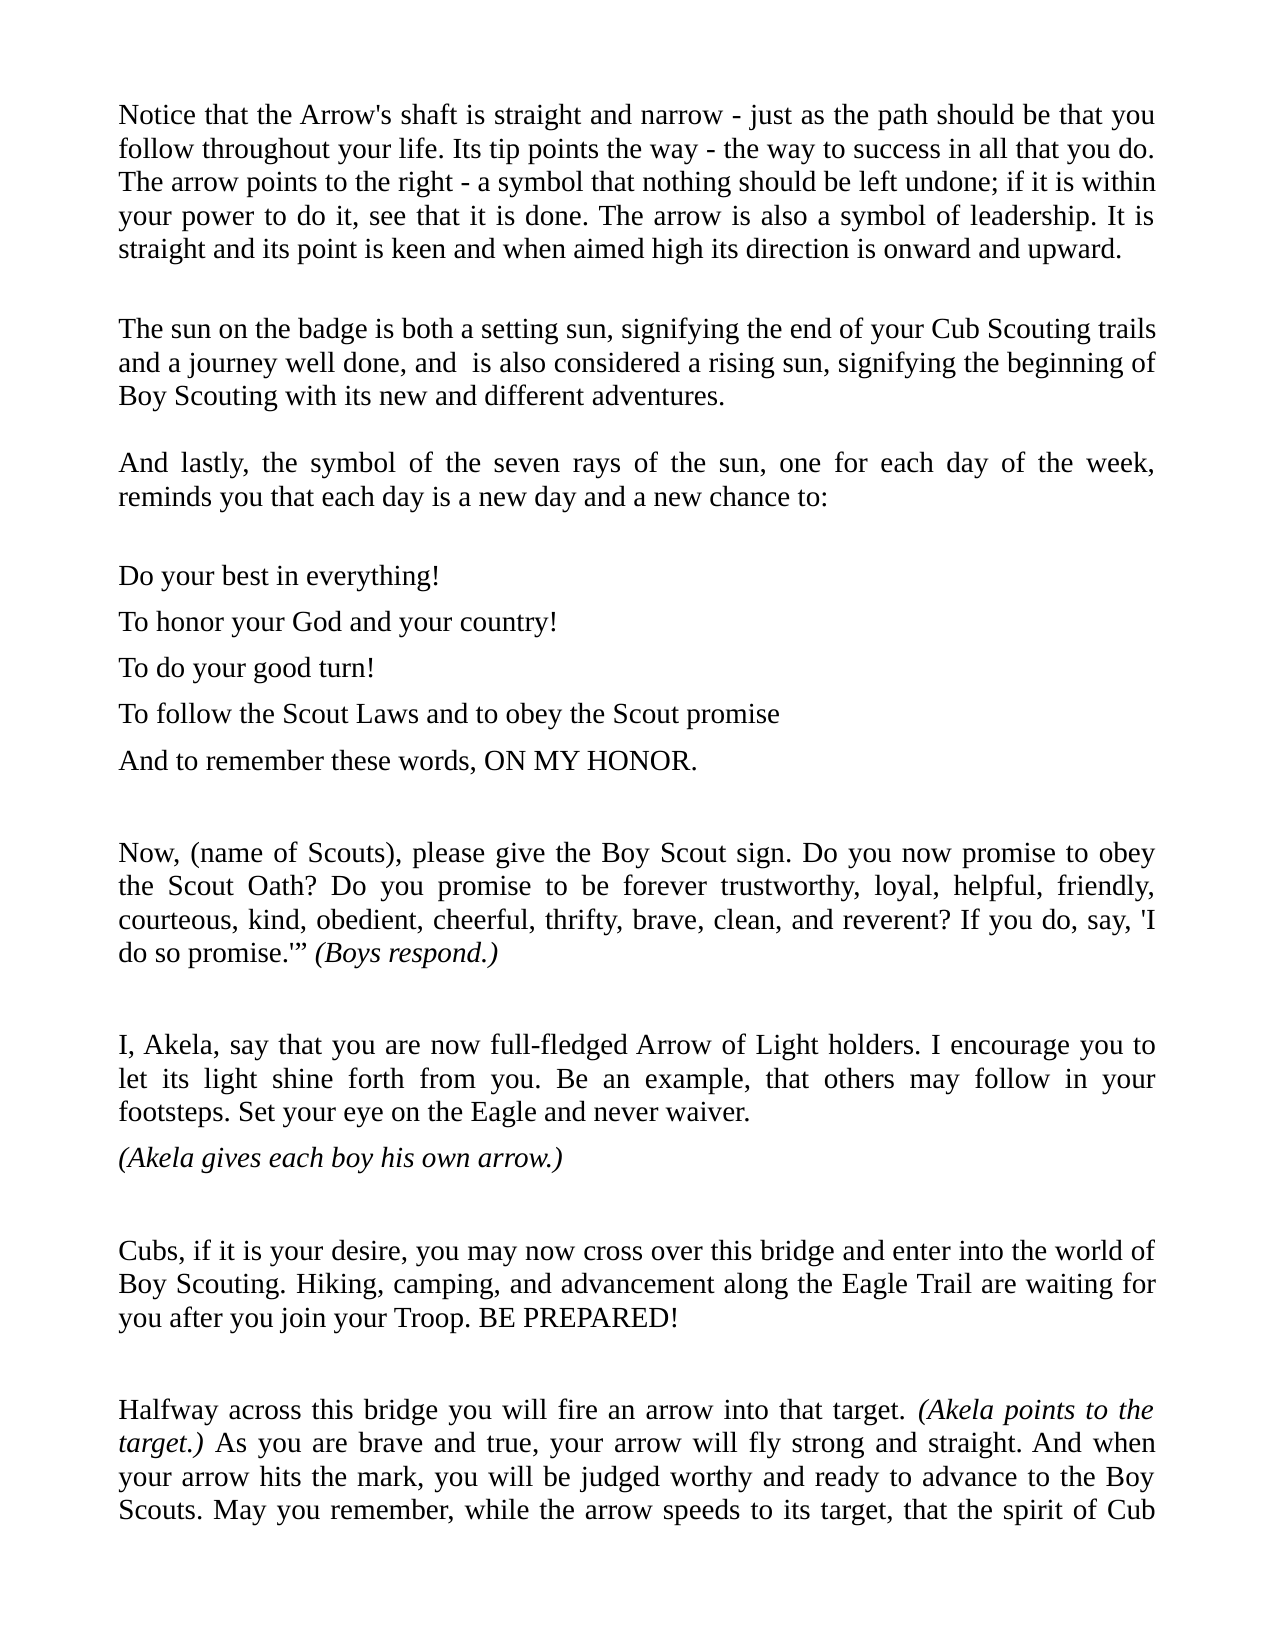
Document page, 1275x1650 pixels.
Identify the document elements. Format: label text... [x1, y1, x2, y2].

text Halfway across this bridge you will fire an arrow into that target. (Akela points to the target.) As you are brave and true, your arrow will fly strong and straight. And when your arrow hits the mark, you will be judged worthy and ready to advance to the Boy Scouts. May you remember, while the arrow speeds to its target, that the spirit of Cub [118, 1392, 1157, 1526]
text To follow the Scout Laws and to obey the Scout promise [118, 697, 1157, 730]
text Notice that the Arrow's shaft is straight and narrow - just as the path should be that you follow throughout your life. Its tip points the way - the way to success in all that you do. The arrow points to the right - a symbol that nothing should be left undone; if it is within your power to do it, see that it is done. The arrow is also a symbol of leadership. It is straight and its point is keen and when aimed high its direction is onward and upward. [118, 97, 1157, 265]
text (Akela gives each boy his own arrow.) [118, 1141, 1157, 1174]
text I, Akela, say that you are now full-fledged Arrow of Light holders. I encourage you to let its light shine forth from you. Be an example, that others may follow in your footsteps. Set your eye on the Eagle and never waiver. [118, 1027, 1157, 1128]
text Do your best in everything! [118, 558, 1157, 592]
text Now, (name of Scouts), please give the Boy Scout sign. Do you now promise to obey the Scout Oath? Do you promise to be forever trustworthy, loyal, helpful, friendly, courteous, kind, obedient, cheerful, thrifty, brave, clean, and reverent? If you do, say, 'I do so promise.'” (Boys respond.) [118, 835, 1157, 969]
text To honor your God and your country! [118, 604, 1157, 638]
text Cubs, if it is your desire, you may now cross over this bridge and enter into the world of Boy Scouting. Hiking, camping, and advancement along the Eagle Trail are waiting for you after you join your Troop. BE PREPARED! [118, 1233, 1157, 1333]
text The sun on the badge is both a setting sun, signifying the end of your Cub Scouting trails and a journey well done, and is also considered a rising sun, signifying the beginning of Boy Scouting with its new and different adventures. [118, 311, 1157, 412]
text To do your good turn! [118, 651, 1157, 684]
text And to remember these words, ON MY HONOR. [118, 743, 1157, 776]
text And lastly, the symbol of the seven rays of the sun, one for each day of the week, reminds you that each day is a new day and a new chance to: [118, 445, 1157, 512]
